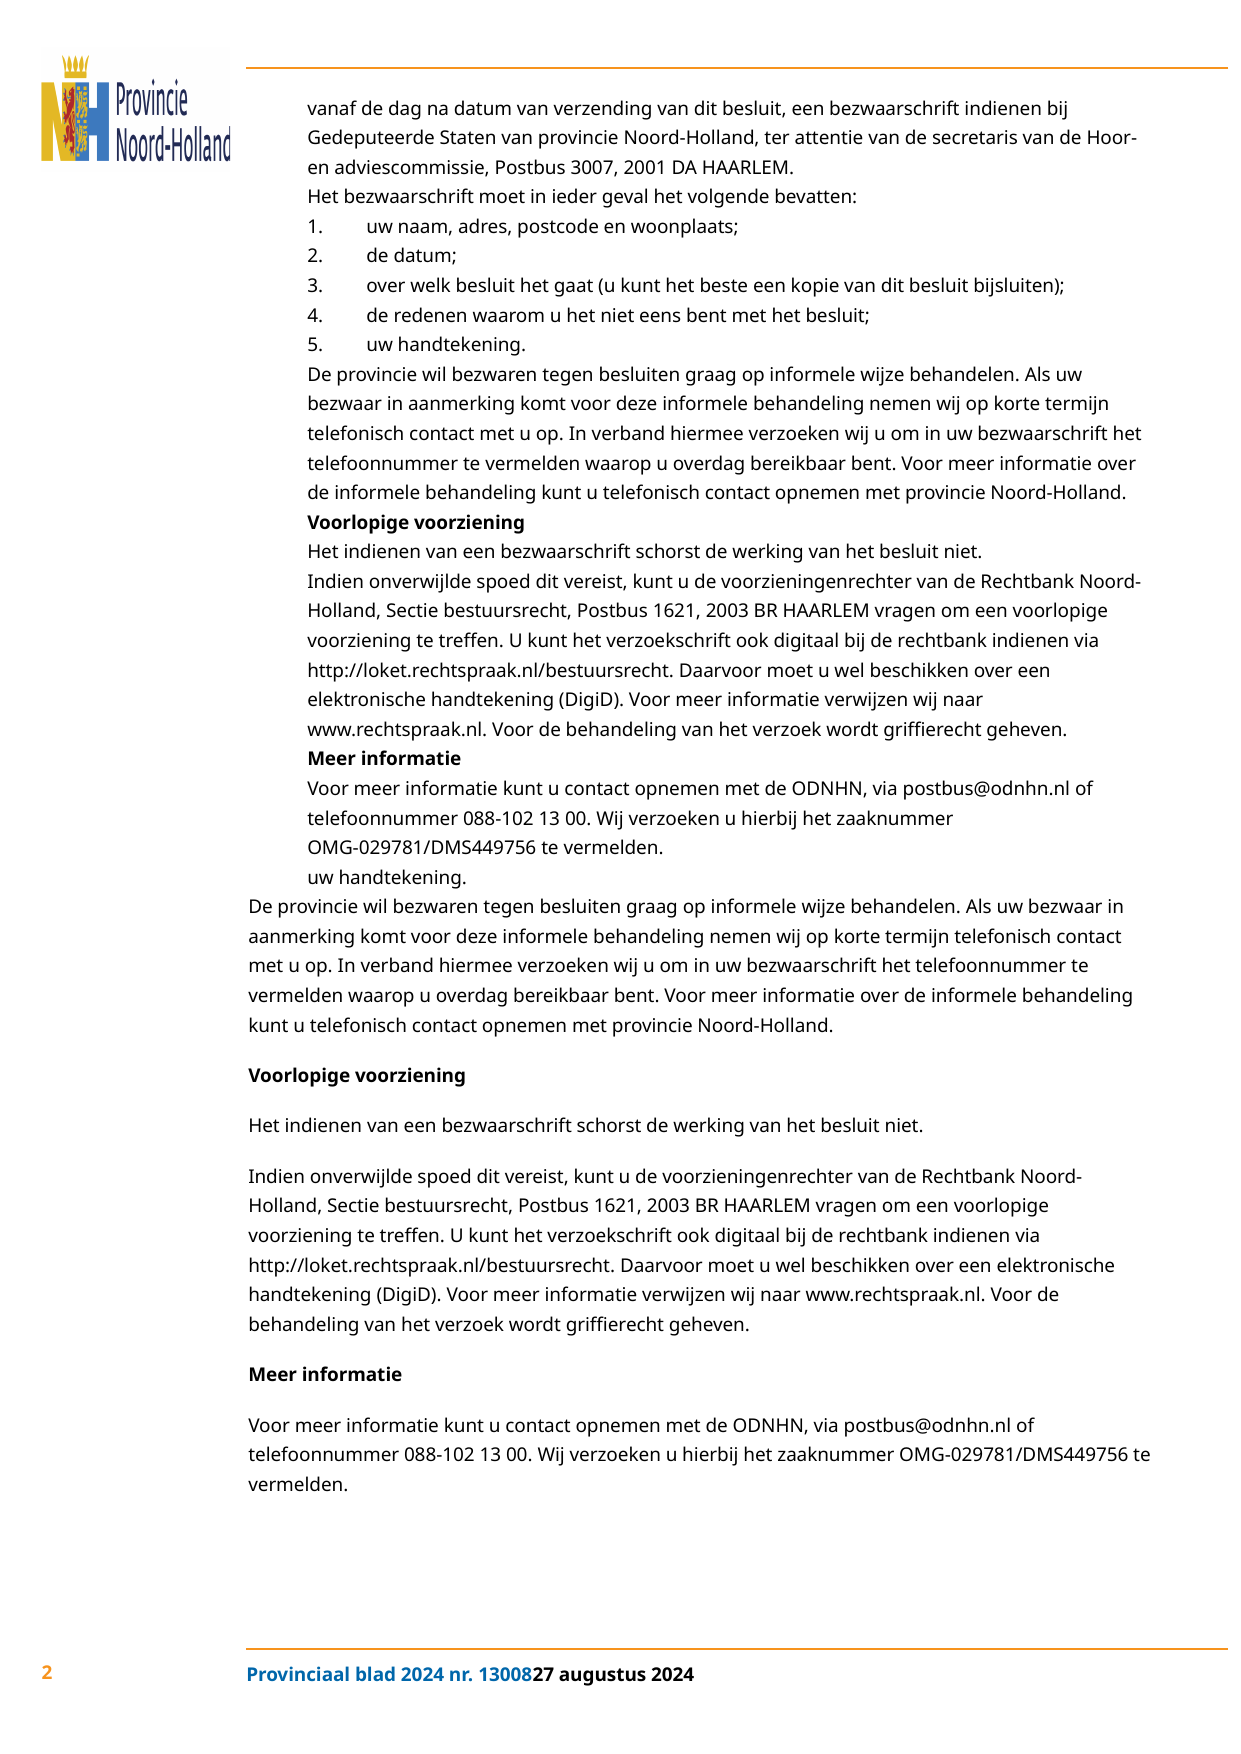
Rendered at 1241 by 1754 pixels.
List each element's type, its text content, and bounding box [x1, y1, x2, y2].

text Het indienen van een bezwaarschrift schorst de werking van het besluit niet. [248, 1113, 1152, 1138]
list over welk besluit het gaat (u kunt het beste een kopie van dit besluit bijsluiten); [307, 272, 1152, 298]
picture [41, 47, 231, 172]
list de redenen waarom u het niet eens bent met het besluit; [307, 302, 1152, 328]
list uw handtekening. [307, 331, 1152, 357]
text Meer informatie [248, 1361, 1152, 1387]
list vanaf de dag na datum van verzending van dit besluit, een bezwaarschrift indienen bij Gedeputeerde Staten van provincie Noord-Holland, ter attentie van de secretaris van de Hoor- en adviescommissie, Postbus 3007, 2001 DA HAARLEM. [248, 95, 1152, 180]
list uw handtekening. [248, 864, 1152, 890]
text De provincie wil bezwaren tegen besluiten graag op informele wijze behandelen. Als uw bezwaar in aanmerking komt voor deze informele behandeling nemen wij op korte termijn telefonisch contact met u op. In verband hiermee verzoeken wij u om in uw bezwaarschrift het telefoonnummer te vermelden waarop u overdag bereikbaar bent. Voor meer informatie over de informele behandeling kunt u telefonisch contact opnemen met provincie Noord-Holland. [248, 893, 1152, 1038]
text Indien onverwijlde spoed dit vereist, kunt u de voorzieningenrechter van de Rechtbank Noord-Holland, Sectie bestuursrecht, Postbus 1621, 2003 BR HAARLEM vragen om een voorlopige voorziening te treffen. U kunt het verzoekschrift ook digitaal bij de rechtbank indienen via http://loket.rechtspraak.nl/bestuursrecht. Daarvoor moet u wel beschikken over een elektronische handtekening (DigiD). Voor meer informatie verwijzen wij naar www.rechtspraak.nl. Voor de behandeling van het verzoek wordt griffierecht geheven. [248, 1163, 1152, 1337]
list uw naam, adres, postcode en woonplaats; [307, 213, 1152, 239]
list Voor meer informatie kunt u contact opnemen met de ODNHN, via postbus@odnhn.nl of telefoonnummer 088-102 13 00. Wij verzoeken u hierbij het zaaknummer OMG-029781/DMS449756 te vermelden. [248, 775, 1152, 860]
list Het indienen van een bezwaarschrift schorst de werking van het besluit niet. [248, 538, 1152, 564]
list Meer informatie [248, 746, 1152, 771]
list Het bezwaarschrift moet in ieder geval het volgende bevatten: [248, 183, 1152, 209]
text Voorlopige voorziening [248, 1062, 1152, 1088]
text Voor meer informatie kunt u contact opnemen met de ODNHN, via postbus@odnhn.nl of telefoonnummer 088-102 13 00. Wij verzoeken u hierbij het zaaknummer OMG-029781/DMS449756 te vermelden. [248, 1412, 1152, 1497]
list Indien onverwijlde spoed dit vereist, kunt u de voorzieningenrechter van de Rechtbank Noord-Holland, Sectie bestuursrecht, Postbus 1621, 2003 BR HAARLEM vragen om een voorlopige voorziening te treffen. U kunt het verzoekschrift ook digitaal bij de rechtbank indienen via http://loket.rechtspraak.nl/bestuursrecht. Daarvoor moet u wel beschikken over een elektronische handtekening (DigiD). Voor meer informatie verwijzen wij naar www.rechtspraak.nl. Voor de behandeling van het verzoek wordt griffierecht geheven. [248, 568, 1152, 742]
list De provincie wil bezwaren tegen besluiten graag op informele wijze behandelen. Als uw bezwaar in aanmerking komt voor deze informele behandeling nemen wij op korte termijn telefonisch contact met u op. In verband hiermee verzoeken wij u om in uw bezwaarschrift het telefoonnummer te vermelden waarop u overdag bereikbaar bent. Voor meer informatie over de informele behandeling kunt u telefonisch contact opnemen met provincie Noord-Holland. [248, 361, 1152, 505]
list de datum; [307, 243, 1152, 268]
list Voorlopige voorziening [248, 509, 1152, 535]
